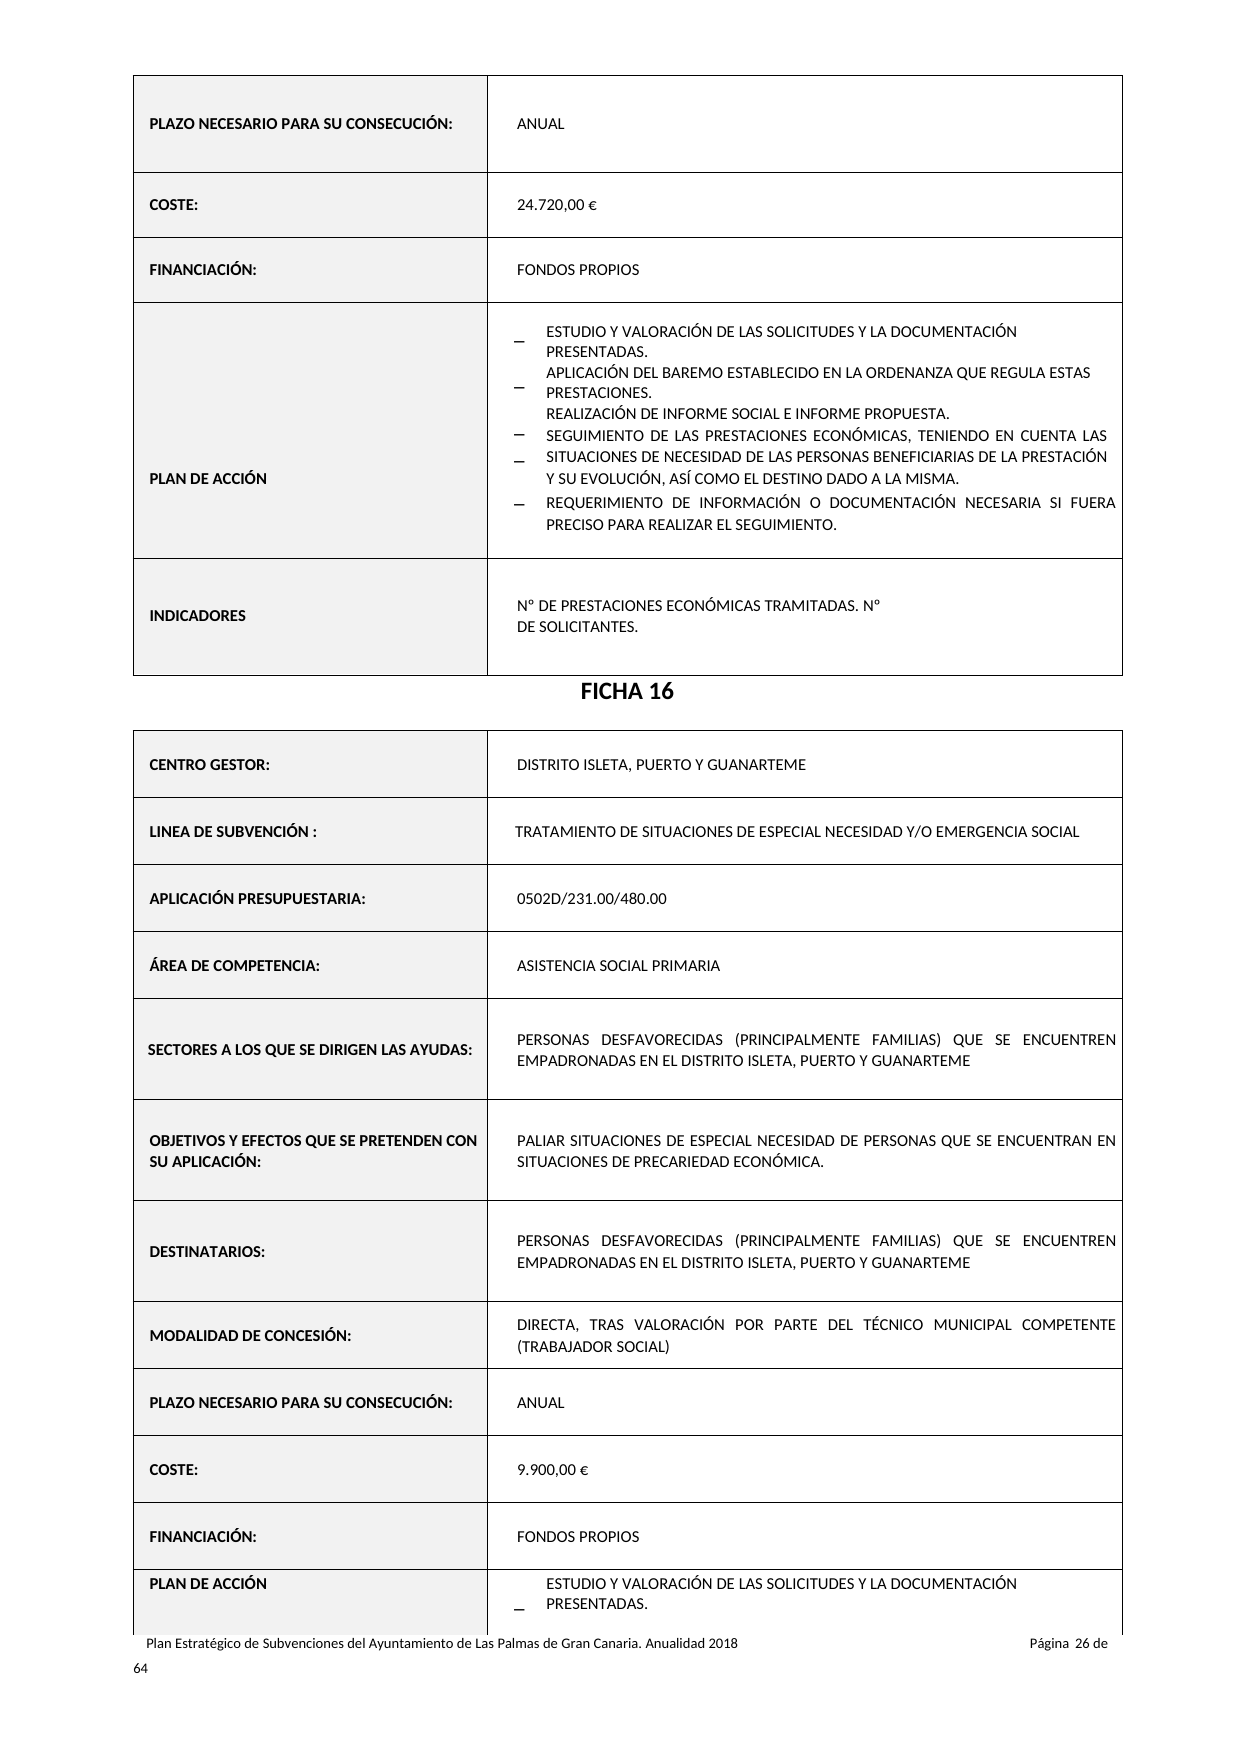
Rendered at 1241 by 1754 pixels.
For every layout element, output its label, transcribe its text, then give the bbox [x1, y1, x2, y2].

table_header CENTRO GESTOR: [134, 731, 487, 797]
table_cell FONDOS PROPIOS [488, 238, 1122, 302]
table_cell PLAN DE ACCIÓN [134, 303, 487, 491]
table_cell PERSONAS DESFAVORECIDAS (PRINCIPALMENTE FAMILIAS) QUE SE ENCUENTREN EMPADRONADAS EN EL DISTRITO ISLETA, PUERTO Y GUANARTEME [488, 1201, 1122, 1301]
table_cell APLICACIÓN PRESUPUESTARIA: [134, 865, 487, 931]
table_cell − − − − [488, 303, 546, 491]
table_cell PLAZO NECESARIO PARA SU CONSECUCIÓN: [134, 1369, 487, 1435]
table_cell SECTORES A LOS QUE SE DIRIGEN LAS AYUDAS: [134, 999, 487, 1099]
table_cell − [488, 491, 546, 558]
table_cell PALIAR SITUACIONES DE ESPECIAL NECESIDAD DE PERSONAS QUE SE ENCUENTRAN EN SITUACIONES DE PRECARIEDAD ECONÓMICA. [488, 1100, 1122, 1200]
table_cell ESTUDIO Y VALORACIÓN DE LAS SOLICITUDES Y LA DOCUMENTACIÓN PRESENTADAS. [546, 1570, 1122, 1635]
table_cell COSTE: [134, 1436, 487, 1502]
table_cell DESTINATARIOS: [134, 1201, 487, 1301]
table_cell FINANCIACIÓN: [134, 1503, 487, 1569]
table_cell TRATAMIENTO DE SITUACIONES DE ESPECIAL NECESIDAD Y/O EMERGENCIA SOCIAL [488, 798, 1122, 864]
table_cell FONDOS PROPIOS [488, 1503, 1122, 1569]
table_cell 24.720,00 € [488, 173, 1122, 237]
table_cell [134, 491, 487, 558]
table_cell − [488, 1570, 546, 1635]
table_cell ÁREA DE COMPETENCIA: [134, 932, 487, 998]
table_cell MODALIDAD DE CONCESIÓN: [134, 1302, 487, 1368]
table_cell FINANCIACIÓN: [134, 238, 487, 302]
table_cell PERSONAS DESFAVORECIDAS (PRINCIPALMENTE FAMILIAS) QUE SE ENCUENTREN EMPADRONADAS EN EL DISTRITO ISLETA, PUERTO Y GUANARTEME [488, 999, 1122, 1099]
subtitle FICHA 16 [581, 676, 1108, 706]
table_cell OBJETIVOS Y EFECTOS QUE SE PRETENDEN CON SU APLICACIÓN: [134, 1100, 487, 1200]
table_cell DIRECTA, TRAS VALORACIÓN POR PARTE DEL TÉCNICO MUNICIPAL COMPETENTE (TRABAJADOR SOCIAL) [488, 1302, 1122, 1368]
table_cell Nº DE PRESTACIONES ECONÓMICAS TRAMITADAS. Nº DE SOLICITANTES. [488, 559, 1122, 674]
table_cell INDICADORES [134, 559, 487, 674]
table_cell PLAN DE ACCIÓN [134, 1570, 487, 1635]
table_cell COSTE: [134, 173, 487, 237]
table_cell 9.900,00 € [488, 1436, 1122, 1502]
table_cell ANUAL [488, 76, 1122, 172]
table_header DISTRITO ISLETA, PUERTO Y GUANARTEME [488, 731, 1122, 797]
table_cell LINEA DE SUBVENCIÓN : [134, 798, 487, 864]
table_cell 0502D/231.00/480.00 [488, 865, 1122, 931]
table_cell ESTUDIO Y VALORACIÓN DE LAS SOLICITUDES Y LA DOCUMENTACIÓN PRESENTADAS. APLICACIÓN DEL BAREMO ESTABLECIDO EN LA ORDENANZA QUE REGULA ESTAS PRESTACIONES. REALIZACIÓN DE INFORME SOCIAL E INFORME PROPUESTA. SEGUIMIENTO DE LAS PRESTACIONES ECONÓMICAS, TENIENDO EN CUENTA LAS SITUACIONES DE NECESIDAD DE LAS PERSONAS BENEFICIARIAS DE LA PRESTACIÓN Y SU EVOLUCIÓN, ASÍ COMO EL DESTINO DADO A LA MISMA. [546, 303, 1122, 491]
table_cell PLAZO NECESARIO PARA SU CONSECUCIÓN: [134, 76, 487, 172]
table_cell ANUAL [488, 1369, 1122, 1435]
table_cell REQUERIMIENTO DE INFORMACIÓN O DOCUMENTACIÓN NECESARIA SI FUERA PRECISO PARA REALIZAR EL SEGUIMIENTO. [546, 491, 1122, 558]
table_cell ASISTENCIA SOCIAL PRIMARIA [488, 932, 1122, 998]
